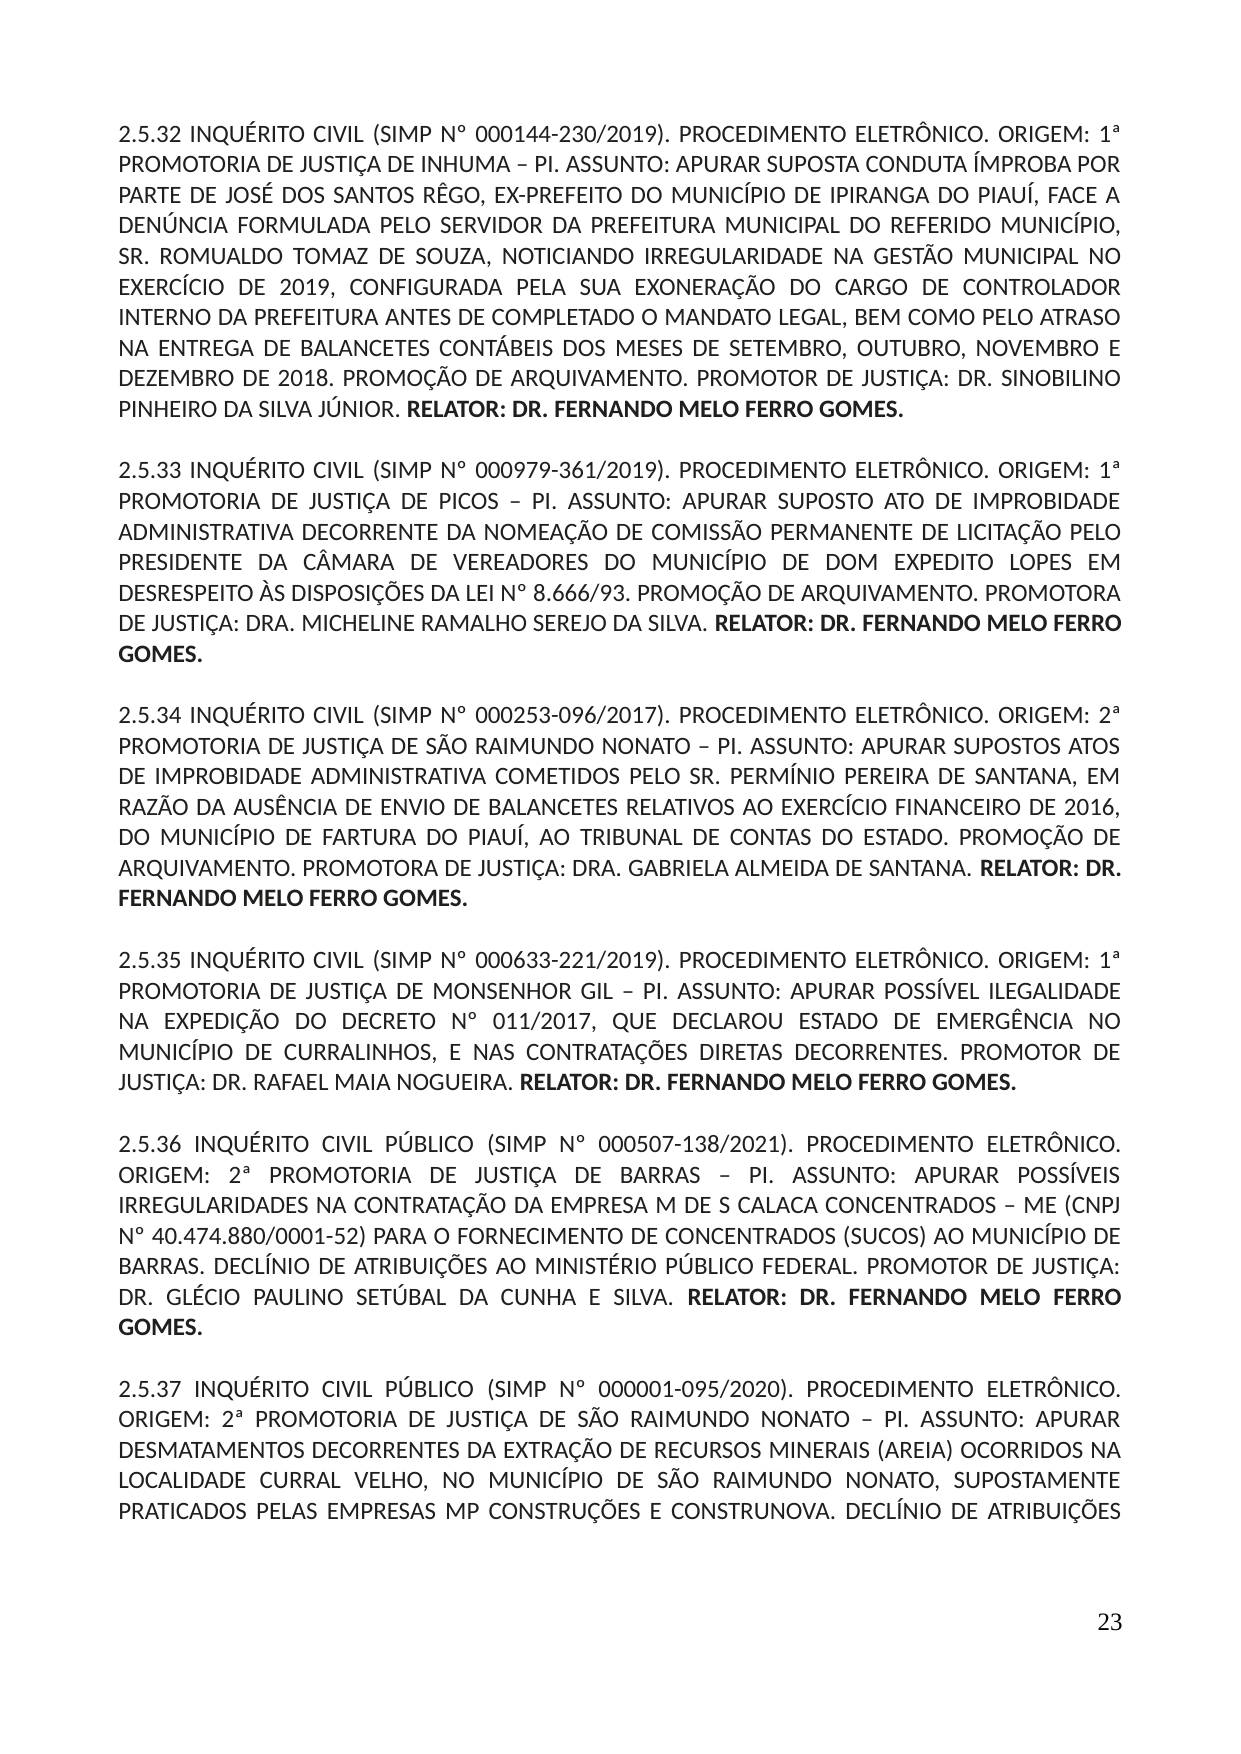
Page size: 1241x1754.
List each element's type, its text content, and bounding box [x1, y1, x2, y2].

text 2.5.36 INQUÉRITO CIVIL PÚBLICO (SIMP Nº 000507-138/2021). PROCEDIMENTO ELETRÔNICO. ORIGEM: 2ª PROMOTORIA DE JUSTIÇA DE BARRAS – PI. ASSUNTO: APURAR POSSÍVEIS IRREGULARIDADES NA CONTRATAÇÃO DA EMPRESA M DE S CALACA CONCENTRADOS – ME (CNPJ Nº 40.474.880/0001-52) PARA O FORNECIMENTO DE CONCENTRADOS (SUCOS) AO MUNICÍPIO DE BARRAS. DECLÍNIO DE ATRIBUIÇÕES AO MINISTÉRIO PÚBLICO FEDERAL. PROMOTOR DE JUSTIÇA: DR. GLÉCIO PAULINO SETÚBAL DA CUNHA E SILVA. RELATOR: DR. FERNANDO MELO FERRO GOMES. [118, 1128, 1122, 1342]
text 2.5.34 INQUÉRITO CIVIL (SIMP Nº 000253-096/2017). PROCEDIMENTO ELETRÔNICO. ORIGEM: 2ª PROMOTORIA DE JUSTIÇA DE SÃO RAIMUNDO NONATO – PI. ASSUNTO: APURAR SUPOSTOS ATOS DE IMPROBIDADE ADMINISTRATIVA COMETIDOS PELO SR. PERMÍNIO PEREIRA DE SANTANA, EM RAZÃO DA AUSÊNCIA DE ENVIO DE BALANCETES RELATIVOS AO EXERCÍCIO FINANCEIRO DE 2016, DO MUNICÍPIO DE FARTURA DO PIAUÍ, AO TRIBUNAL DE CONTAS DO ESTADO. PROMOÇÃO DE ARQUIVAMENTO. PROMOTORA DE JUSTIÇA: DRA. GABRIELA ALMEIDA DE SANTANA. RELATOR: DR. FERNANDO MELO FERRO GOMES. [118, 699, 1122, 913]
text 2.5.32 INQUÉRITO CIVIL (SIMP Nº 000144-230/2019). PROCEDIMENTO ELETRÔNICO. ORIGEM: 1ª PROMOTORIA DE JUSTIÇA DE INHUMA – PI. ASSUNTO: APURAR SUPOSTA CONDUTA ÍMPROBA POR PARTE DE JOSÉ DOS SANTOS RÊGO, EX-PREFEITO DO MUNICÍPIO DE IPIRANGA DO PIAUÍ, FACE A DENÚNCIA FORMULADA PELO SERVIDOR DA PREFEITURA MUNICIPAL DO REFERIDO MUNICÍPIO, SR. ROMUALDO TOMAZ DE SOUZA, NOTICIANDO IRREGULARIDADE NA GESTÃO MUNICIPAL NO EXERCÍCIO DE 2019, CONFIGURADA PELA SUA EXONERAÇÃO DO CARGO DE CONTROLADOR INTERNO DA PREFEITURA ANTES DE COMPLETADO O MANDATO LEGAL, BEM COMO PELO ATRASO NA ENTREGA DE BALANCETES CONTÁBEIS DOS MESES DE SETEMBRO, OUTUBRO, NOVEMBRO E DEZEMBRO DE 2018. PROMOÇÃO DE ARQUIVAMENTO. PROMOTOR DE JUSTIÇA: DR. SINOBILINO PINHEIRO DA SILVA JÚNIOR. RELATOR: DR. FERNANDO MELO FERRO GOMES. [118, 118, 1122, 423]
text 2.5.33 INQUÉRITO CIVIL (SIMP Nº 000979-361/2019). PROCEDIMENTO ELETRÔNICO. ORIGEM: 1ª PROMOTORIA DE JUSTIÇA DE PICOS – PI. ASSUNTO: APURAR SUPOSTO ATO DE IMPROBIDADE ADMINISTRATIVA DECORRENTE DA NOMEAÇÃO DE COMISSÃO PERMANENTE DE LICITAÇÃO PELO PRESIDENTE DA CÂMARA DE VEREADORES DO MUNICÍPIO DE DOM EXPEDITO LOPES EM DESRESPEITO ÀS DISPOSIÇÕES DA LEI Nº 8.666/93. PROMOÇÃO DE ARQUIVAMENTO. PROMOTORA DE JUSTIÇA: DRA. MICHELINE RAMALHO SEREJO DA SILVA. RELATOR: DR. FERNANDO MELO FERRO GOMES. [118, 454, 1122, 668]
text 2.5.37 INQUÉRITO CIVIL PÚBLICO (SIMP Nº 000001-095/2020). PROCEDIMENTO ELETRÔNICO. ORIGEM: 2ª PROMOTORIA DE JUSTIÇA DE SÃO RAIMUNDO NONATO – PI. ASSUNTO: APURAR DESMATAMENTOS DECORRENTES DA EXTRAÇÃO DE RECURSOS MINERAIS (AREIA) OCORRIDOS NA LOCALIDADE CURRAL VELHO, NO MUNICÍPIO DE SÃO RAIMUNDO NONATO, SUPOSTAMENTE PRATICADOS PELAS EMPRESAS MP CONSTRUÇÕES E CONSTRUNOVA. DECLÍNIO DE ATRIBUIÇÕES [118, 1373, 1122, 1526]
text 2.5.35 INQUÉRITO CIVIL (SIMP Nº 000633-221/2019). PROCEDIMENTO ELETRÔNICO. ORIGEM: 1ª PROMOTORIA DE JUSTIÇA DE MONSENHOR GIL – PI. ASSUNTO: APURAR POSSÍVEL ILEGALIDADE NA EXPEDIÇÃO DO DECRETO Nº 011/2017, QUE DECLAROU ESTADO DE EMERGÊNCIA NO MUNICÍPIO DE CURRALINHOS, E NAS CONTRATAÇÕES DIRETAS DECORRENTES. PROMOTOR DE JUSTIÇA: DR. RAFAEL MAIA NOGUEIRA. RELATOR: DR. FERNANDO MELO FERRO GOMES. [118, 944, 1122, 1097]
